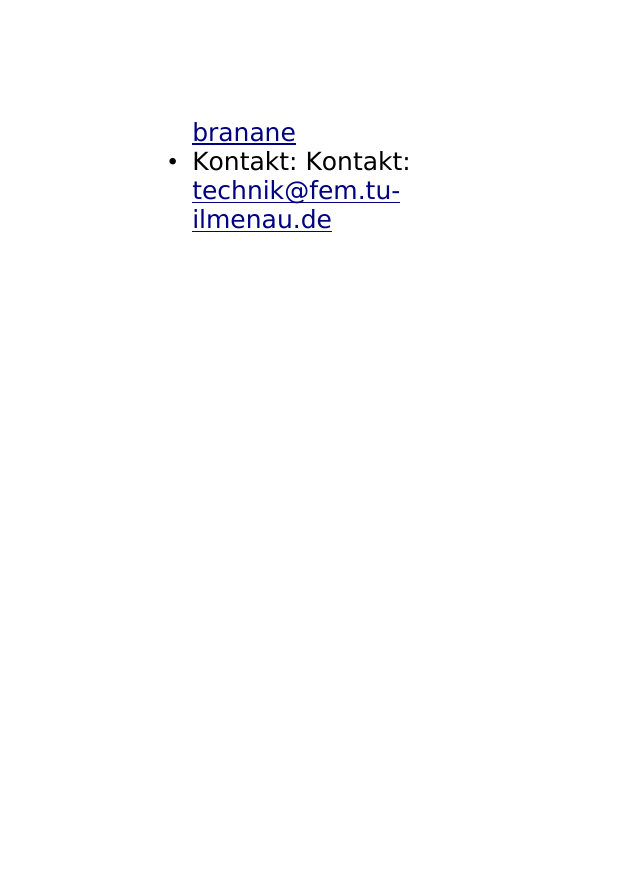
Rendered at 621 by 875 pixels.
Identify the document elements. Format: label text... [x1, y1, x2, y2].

list branane [177, 118, 502, 147]
list Kontakt: Kontakt: technik@fem.tu-ilmenau.de [177, 147, 502, 235]
